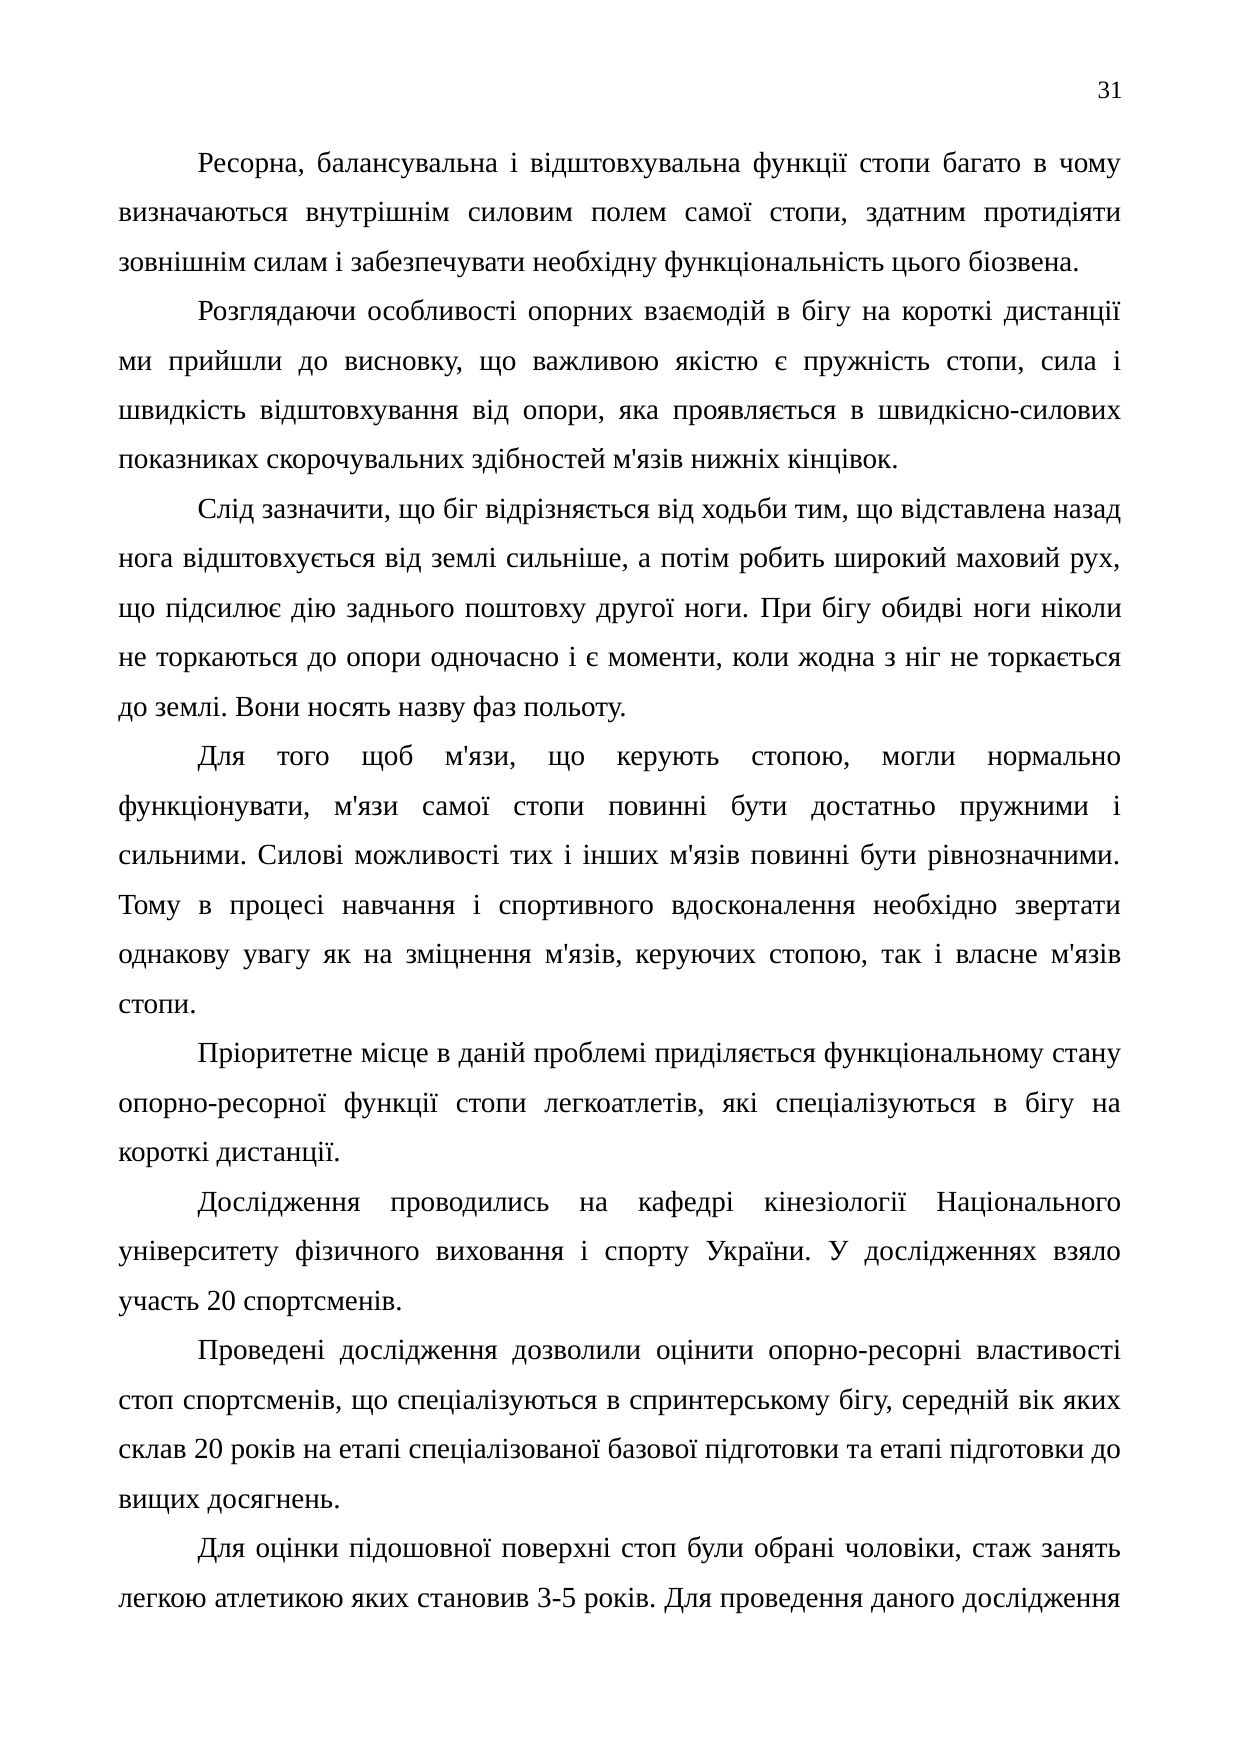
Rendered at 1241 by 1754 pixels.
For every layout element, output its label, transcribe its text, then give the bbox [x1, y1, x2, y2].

text Для оцінки підошовної поверхні стоп були обрані чоловіки, стаж занять легкою атлетикою яких становив 3-5 років. Для проведення даного дослідження [118, 1518, 1122, 1617]
text Пріоритетне місце в даній проблемі приділяється функціональному стану опорно-ресорної функції стопи легкоатлетів, які спеціалізуються в бігу на короткі дистанції. [118, 1023, 1122, 1172]
text Слід зазначити, що біг відрізняється від ходьби тим, що відставлена назад нога відштовхується від землі сильніше, а потім робить широкий маховий рух, що підсилює дію заднього поштовху другої ноги. При бігу обидві ноги ніколи не торкаються до опори одночасно і є моменти, коли жодна з ніг не торкається до землі. Вони носять назву фаз польоту. [118, 479, 1122, 726]
text Для того щоб м'язи, що керують стопою, могли нормально функціонувати, м'язи самої стопи повинні бути достатньо пружними і сильними. Силові можливості тих і інших м'язів повинні бути рівнозначними. Тому в процесі навчання і спортивного вдосконалення необхідно звертати однакову увагу як на зміцнення м'язів, керуючих стопою, так і власне м'язів стопи. [118, 726, 1122, 1023]
text Ресорна, балансувальна і відштовхувальна функції стопи багато в чому визначаються внутрішнім силовим полем самої стопи, здатним протидіяти зовнішнім силам і забезпечувати необхідну функціональність цього біозвена. [118, 132, 1122, 281]
text Розглядаючи особливості опорних взаємодій в бігу на короткі дистанції ми прийшли до висновку, що важливою якістю є пружність стопи, сила і швидкість відштовхування від опори, яка проявляється в швидкісно-силових показниках скорочувальних здібностей м'язів нижніх кінцівок. [118, 281, 1122, 479]
text Дослідження проводились на кафедрі кінезіології Національного університету фізичного виховання і спорту України. У дослідженнях взяло участь 20 спортсменів. [118, 1172, 1122, 1320]
text Проведені дослідження дозволили оцінити опорно-ресорні властивості стоп спортсменів, що спеціалізуються в спринтерському бігу, середній вік яких склав 20 років на етапі спеціалізованої базової підготовки та етапі підготовки до вищих досягнень. [118, 1320, 1122, 1518]
